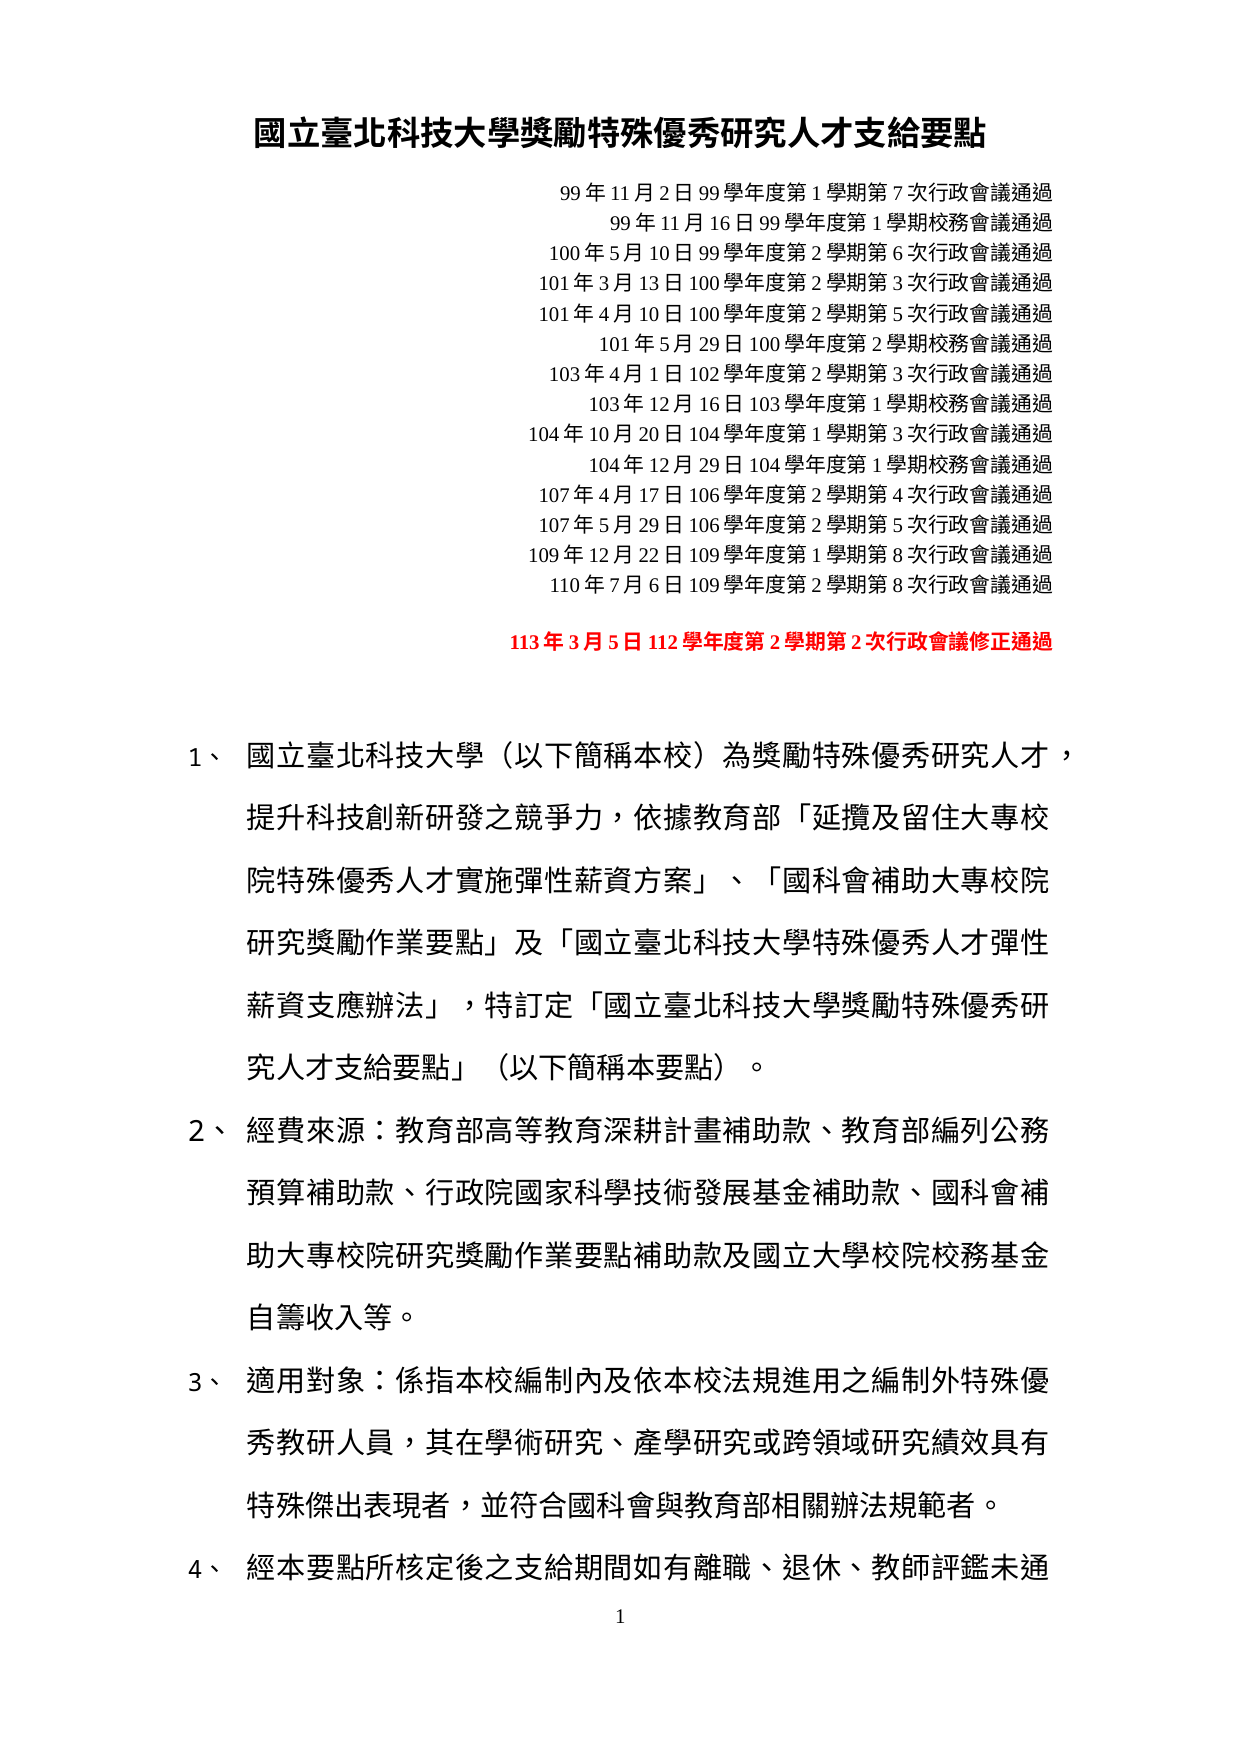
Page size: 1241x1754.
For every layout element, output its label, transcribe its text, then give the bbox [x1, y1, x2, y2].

text 104年12月29日104學年度第1學期校務會議通過 [187, 448, 1053, 478]
text 107年4月17日106學年度第2學期第4次行政會議通過 [187, 478, 1053, 508]
text 103年12月16日103學年度第1學期校務會議通過 [187, 387, 1053, 418]
text 103年4月1日102學年度第2學期第3次行政會議通過 [187, 357, 1053, 387]
text 113年3月5日112學年度第2學期第2次行政會議修正通過 [187, 599, 1053, 661]
list 適用對象：係指本校編制內及依本校法規進用之編制外特殊優秀教研人員，其在學術研究、產學研究或跨領域研究績效具有特殊傑出表現者，並符合國科會與教育部相關辦法規範者。 [187, 1337, 1053, 1524]
text 99年11月2日99學年度第1學期第7次行政會議通過 [187, 176, 1053, 206]
text 104年10月20日104學年度第1學期第3次行政會議通過 [187, 418, 1053, 448]
text 99年11月16日99學年度第1學期校務會議通過 [187, 206, 1053, 236]
list 經費來源：教育部高等教育深耕計畫補助款、教育部編列公務預算補助款、行政院國家科學技術發展基金補助款、國科會補助大專校院研究獎勵作業要點補助款及國立大學校院校務基金自籌收入等。 [187, 1087, 1053, 1337]
text 101年4月10日100學年度第2學期第5次行政會議通過 [187, 297, 1053, 327]
text 107年5月29日106學年度第2學期第5次行政會議通過 [187, 508, 1053, 538]
text 109年12月22日109學年度第1學期第8次行政會議通過 [187, 538, 1053, 569]
list 國立臺北科技大學（以下簡稱本校）為獎勵特殊優秀研究人才，提升科技創新研發之競爭力，依據教育部「延攬及留住大專校院特殊優秀人才實施彈性薪資方案」、「國科會補助大專校院研究獎勵作業要點」及「國立臺北科技大學特殊優秀人才彈性薪資支應辦法」，特訂定「國立臺北科技大學獎勵特殊優秀研究人才支給要點」（以下簡稱本要點）。 [187, 712, 1053, 1087]
text 101年5月29日100學年度第2學期校務會議通過 [187, 327, 1053, 357]
text 101年3月13日100學年度第2學期第3次行政會議通過 [187, 267, 1053, 297]
text 國立臺北科技大學獎勵特殊優秀研究人才支給要點 [187, 89, 1053, 152]
list 經本要點所核定後之支給期間如有離職、退休、教師評鑑未通 [187, 1524, 1053, 1587]
text 100年5月10日99學年度第2學期第6次行政會議通過 [187, 236, 1053, 267]
text 110年7月6日109學年度第2學期第8次行政會議通過 [187, 569, 1053, 599]
